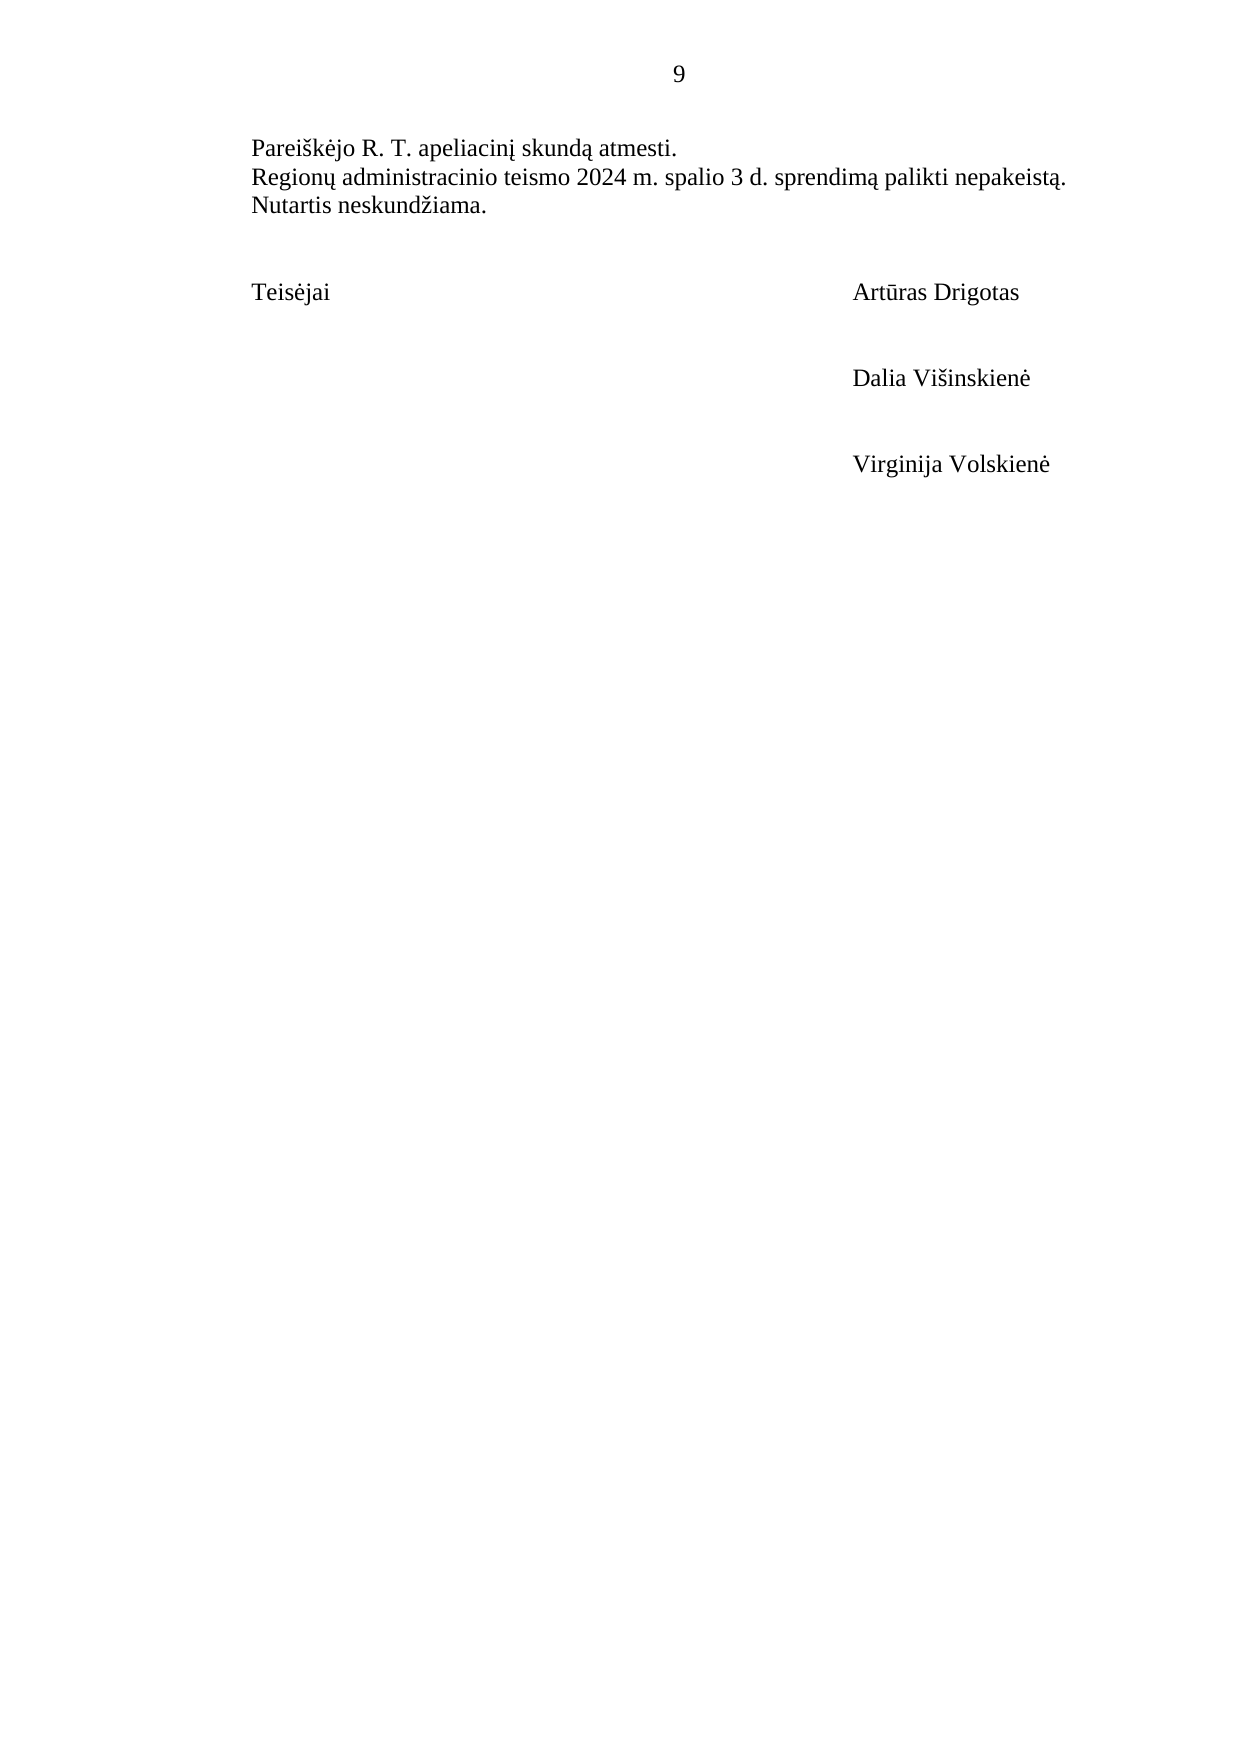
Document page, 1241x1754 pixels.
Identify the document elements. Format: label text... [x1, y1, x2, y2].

text Nutartis neskundžiama. [177, 190, 1181, 219]
text Teisėjai Artūras Drigotas [177, 277, 1181, 305]
text Virginija Volskienė [177, 449, 1181, 478]
text Pareiškėjo R. T. apeliacinį skundą atmesti. [177, 133, 1181, 162]
text Dalia Višinskienė [177, 363, 1181, 392]
text Regionų administracinio teismo 2024 m. spalio 3 d. sprendimą palikti nepakeistą. [177, 162, 1181, 190]
